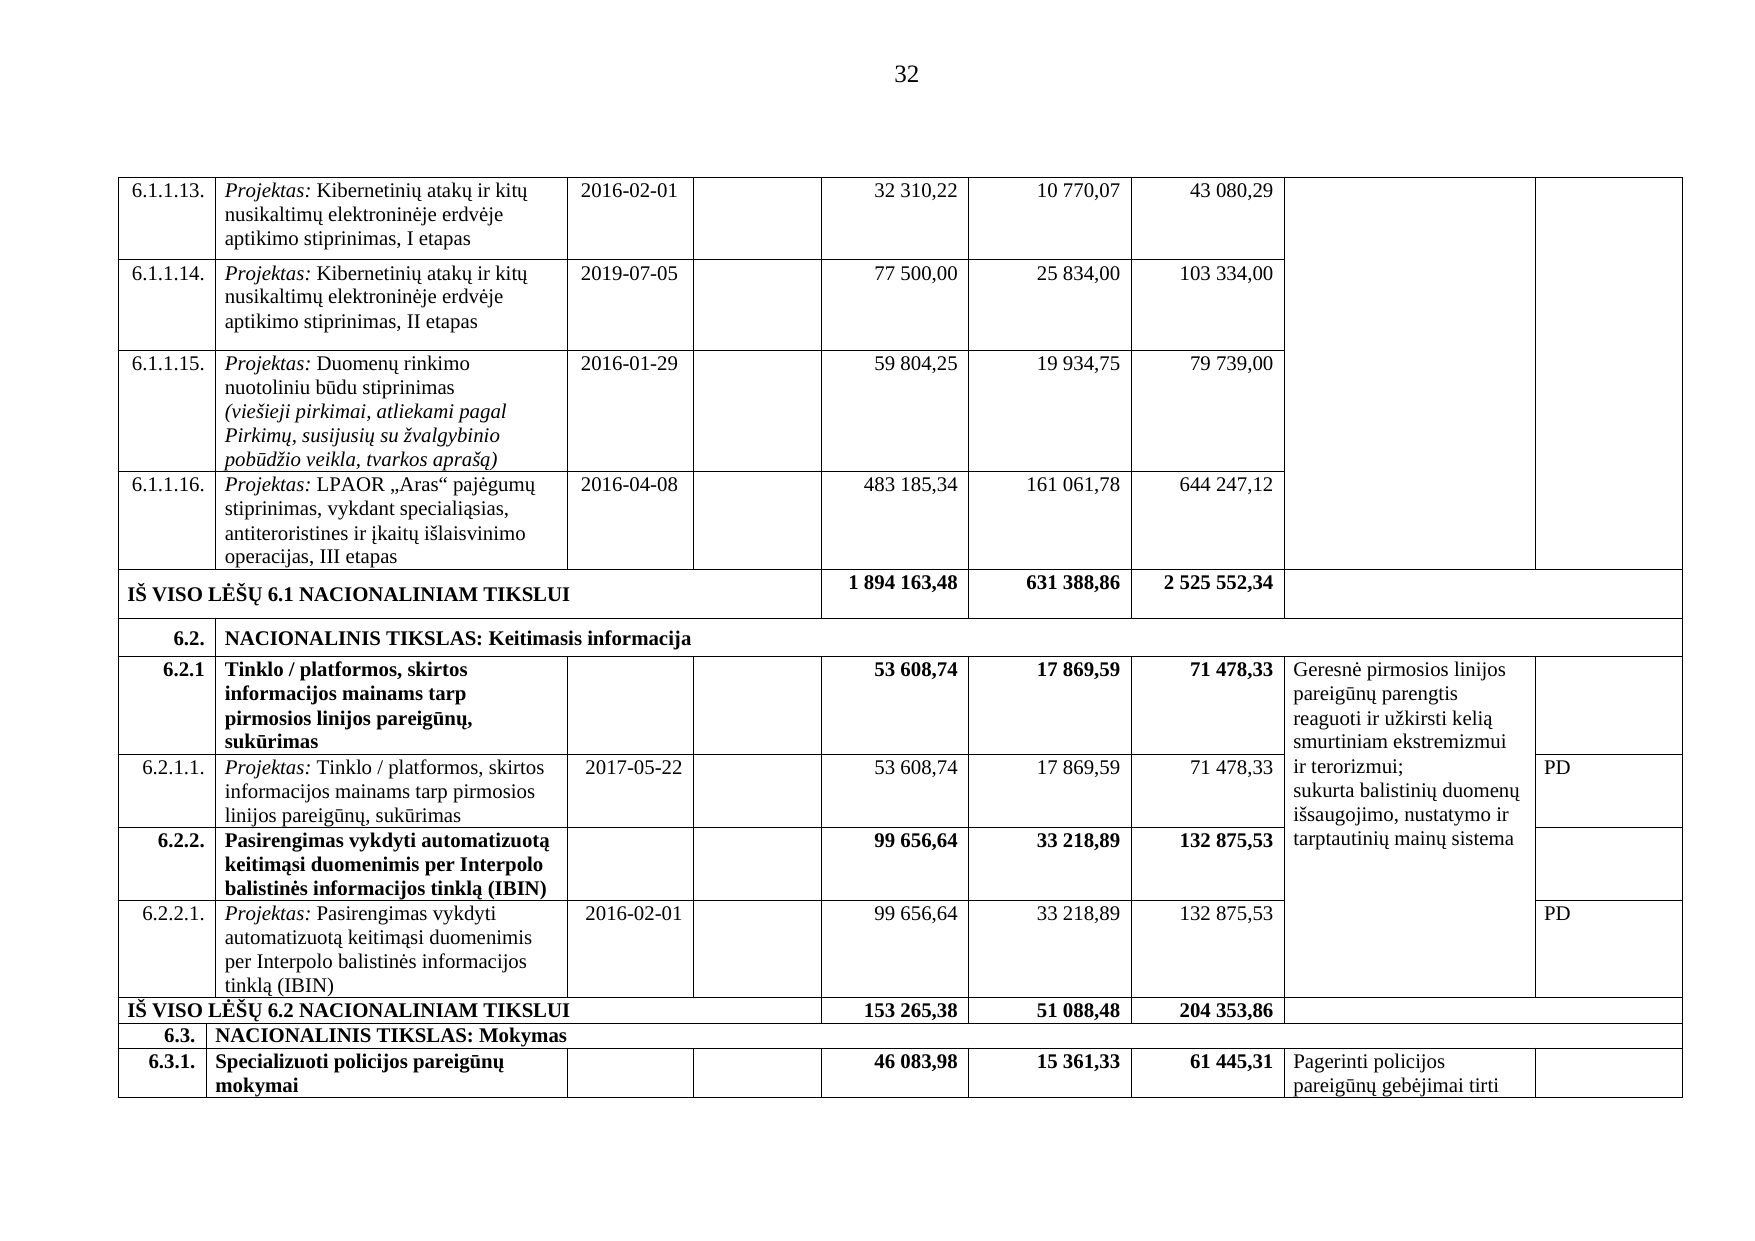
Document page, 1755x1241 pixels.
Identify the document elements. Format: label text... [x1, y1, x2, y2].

table_cell 6.2.2. [119, 828, 215, 900]
table_cell IŠ VISO LĖŠŲ 6.2 NACIONALINIAM TIKSLUI [119, 998, 821, 1022]
table_cell [694, 1049, 821, 1097]
table_cell 71 478,33 [1132, 657, 1284, 753]
table_cell [568, 1049, 693, 1097]
table_cell PD [1536, 755, 1682, 827]
table_cell 6.2.2.1. [119, 901, 215, 997]
table_cell [694, 901, 821, 997]
table_cell 2019-07-05 [568, 260, 693, 350]
table_cell Pasirengimas vykdyti automatizuotą keitimąsi duomenimis per Interpolo balistinės informacijos tinklą (IBIN) [216, 828, 567, 900]
table_cell Projektas: Duomenų rinkimo nuotoliniu būdu stiprinimas (viešieji pirkimai, atliekami pagal Pirkimų, susijusių su žvalgybinio pobūdžio veikla, tvarkos aprašą) [216, 351, 567, 471]
table_cell Tinklo / platformos, skirtos informacijos mainams tarp pirmosios linijos pareigūnų, sukūrimas [216, 657, 567, 753]
table_cell Projektas: Kibernetinių atakų ir kitų nusikaltimų elektroninėje erdvėje aptikimo stiprinimas, II etapas [216, 260, 567, 350]
table_cell 19 934,75 [969, 351, 1131, 471]
table_cell 103 334,00 [1132, 260, 1284, 350]
table_cell 6.2.1.1. [119, 755, 215, 827]
table_cell 99 656,64 [822, 901, 968, 997]
table_cell [694, 755, 821, 827]
table_cell 15 361,33 [969, 1049, 1131, 1097]
table_cell [1536, 178, 1682, 568]
table_cell 25 834,00 [969, 260, 1131, 350]
table_cell 77 500,00 [822, 260, 968, 350]
table_cell [1536, 828, 1682, 900]
table_cell 6.3.1. [119, 1049, 206, 1097]
table_cell 2017-05-22 [568, 755, 693, 827]
table_cell [568, 828, 693, 900]
table_cell [694, 351, 821, 471]
table_cell 32 310,22 [822, 178, 968, 259]
table_cell [568, 657, 693, 753]
table_cell 46 083,98 [822, 1049, 968, 1097]
table_cell 6.2. [119, 619, 215, 656]
table_cell Specializuoti policijos pareigūnų mokymai [207, 1049, 567, 1097]
table_cell 6.1.1.15. [119, 351, 215, 471]
table_cell 153 265,38 [822, 998, 968, 1022]
table_cell 79 739,00 [1132, 351, 1284, 471]
table_cell 2016-01-29 [568, 351, 693, 471]
table_cell 1 894 163,48 [822, 570, 968, 618]
table_cell Projektas: Kibernetinių atakų ir kitų nusikaltimų elektroninėje erdvėje aptikimo stiprinimas, I etapas [216, 178, 567, 259]
table_cell [694, 260, 821, 350]
table_cell 132 875,53 [1132, 828, 1284, 900]
table_cell 33 218,89 [969, 828, 1131, 900]
table_cell [1285, 998, 1682, 1022]
table_cell 644 247,12 [1132, 472, 1284, 568]
table_cell 2016-02-01 [568, 901, 693, 997]
table_cell 51 088,48 [969, 998, 1131, 1022]
table_cell Projektas: Pasirengimas vykdyti automatizuotą keitimąsi duomenimis per Interpolo balistinės informacijos tinklą (IBIN) [216, 901, 567, 997]
table_cell 53 608,74 [822, 657, 968, 753]
table_cell 61 445,31 [1132, 1049, 1284, 1097]
table_cell [1285, 178, 1535, 568]
table_cell 59 804,25 [822, 351, 968, 471]
table_cell 53 608,74 [822, 755, 968, 827]
table_cell 483 185,34 [822, 472, 968, 568]
table_cell 6.1.1.14. [119, 260, 215, 350]
table_cell [1536, 657, 1682, 753]
table_cell 132 875,53 [1132, 901, 1284, 997]
table_cell 204 353,86 [1132, 998, 1284, 1022]
table_cell 6.3. [119, 1024, 206, 1047]
table_cell 2 525 552,34 [1132, 570, 1284, 618]
table_cell Projektas: Tinklo / platformos, skirtos informacijos mainams tarp pirmosios linijos pareigūnų, sukūrimas [216, 755, 567, 827]
table_cell 99 656,64 [822, 828, 968, 900]
table_cell 2016-02-01 [568, 178, 693, 259]
table_cell 17 869,59 [969, 657, 1131, 753]
table_cell 71 478,33 [1132, 755, 1284, 827]
table_cell Geresnė pirmosios linijos pareigūnų parengtis reaguoti ir užkirsti kelią smurtiniam ekstremizmui ir terorizmui; sukurta balistinių duomenų išsaugojimo, nustatymo ir tarptautinių mainų sistema [1285, 657, 1535, 997]
table_cell Projektas: LPAOR „Aras“ pajėgumų stiprinimas, vykdant specialiąsias, antiteroristines ir įkaitų išlaisvinimo operacijas, III etapas [216, 472, 567, 568]
table_cell 43 080,29 [1132, 178, 1284, 259]
table_cell PD [1536, 901, 1682, 997]
table_cell NACIONALINIS TIKSLAS: Mokymas [207, 1024, 1682, 1047]
table_cell 2016-04-08 [568, 472, 693, 568]
table_cell [694, 828, 821, 900]
table_cell 631 388,86 [969, 570, 1131, 618]
table_cell NACIONALINIS TIKSLAS: Keitimasis informacija [216, 619, 1682, 656]
table_cell 17 869,59 [969, 755, 1131, 827]
table_cell 10 770,07 [969, 178, 1131, 259]
table_cell 6.1.1.13. [119, 178, 215, 259]
table_cell 6.1.1.16. [119, 472, 215, 568]
table_cell [694, 657, 821, 753]
table_cell IŠ VISO LĖŠŲ 6.1 NACIONALINIAM TIKSLUI [119, 570, 821, 618]
table_cell Pagerinti policijos pareigūnų gebėjimai tirti [1285, 1049, 1535, 1097]
table_cell [694, 472, 821, 568]
table_cell [694, 178, 821, 259]
table_cell 161 061,78 [969, 472, 1131, 568]
table_cell 6.2.1 [119, 657, 215, 753]
table_cell [1285, 570, 1682, 618]
table_cell 33 218,89 [969, 901, 1131, 997]
table_cell [1536, 1049, 1682, 1097]
